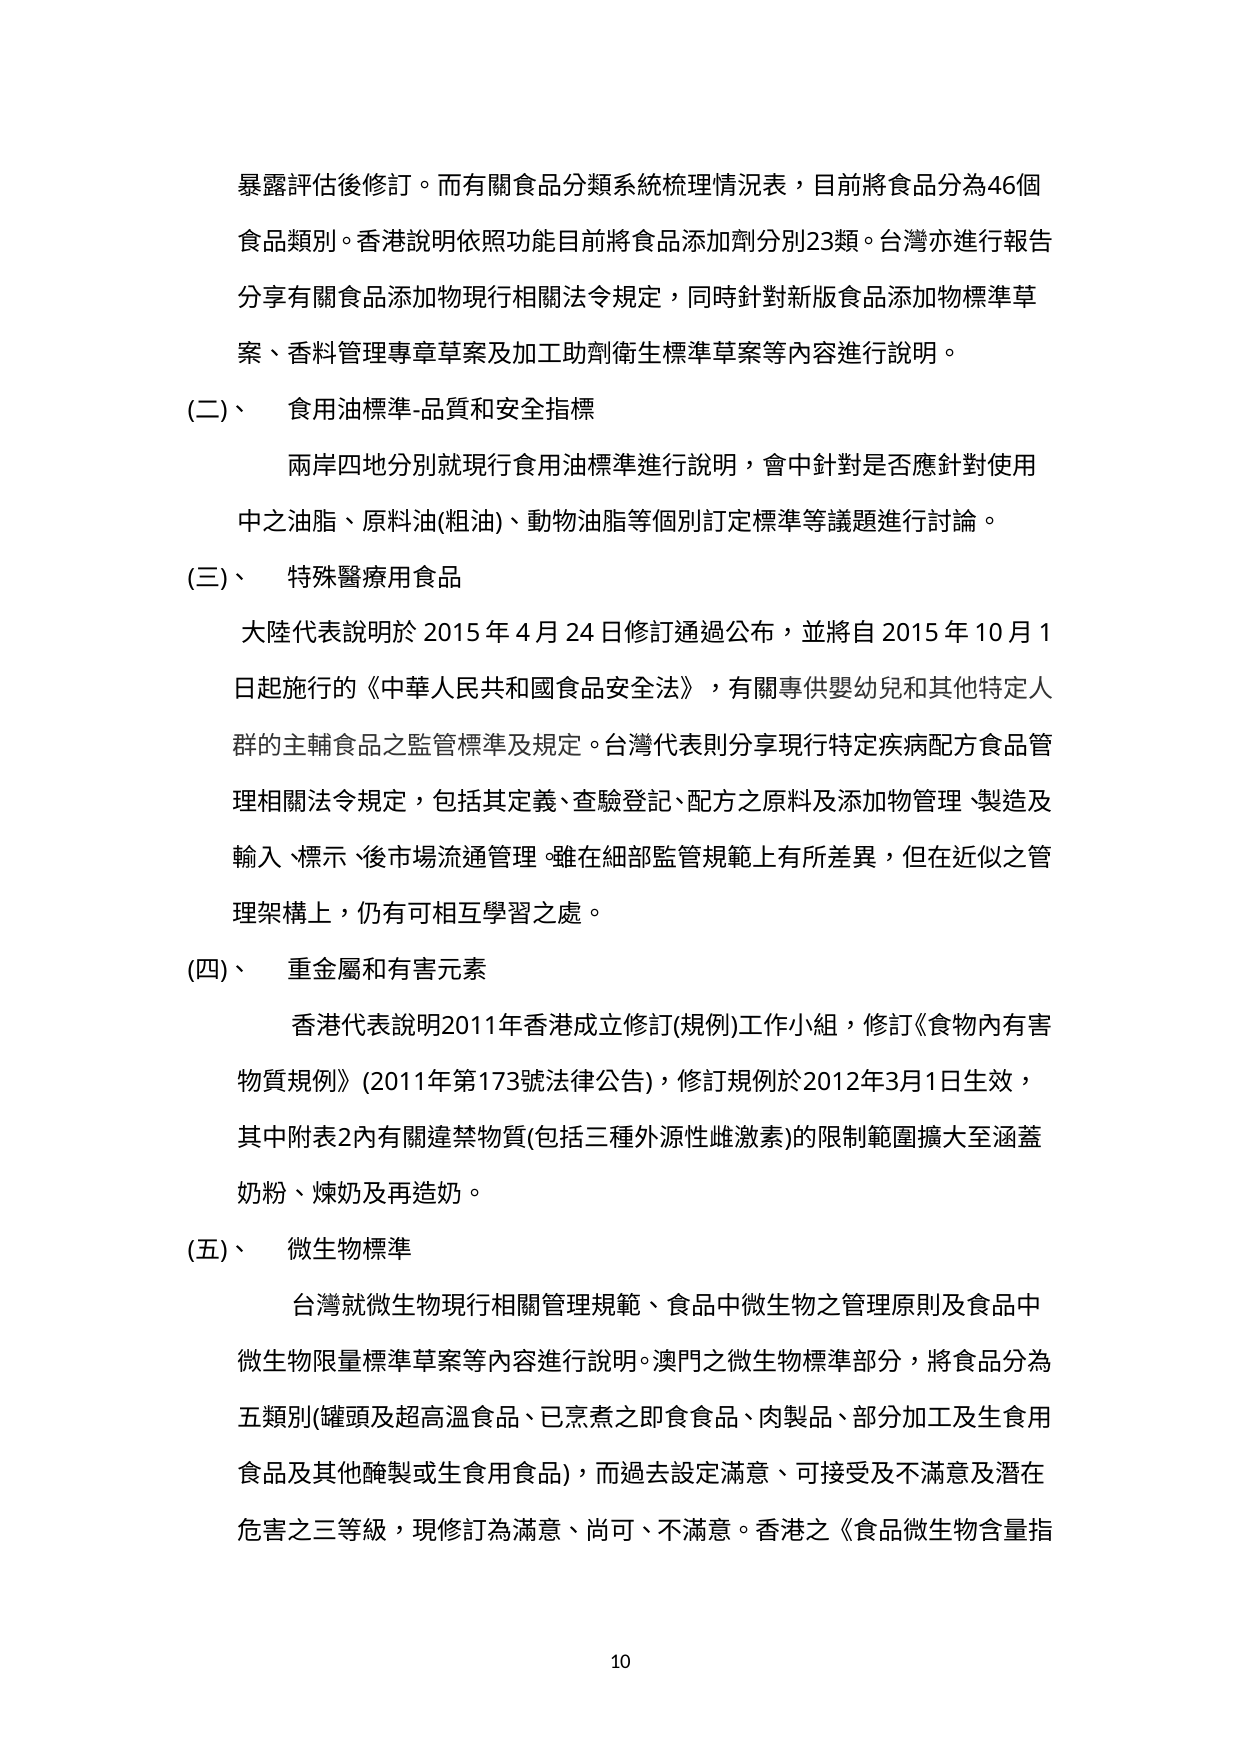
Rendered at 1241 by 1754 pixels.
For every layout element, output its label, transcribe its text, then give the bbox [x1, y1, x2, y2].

list 重金屬和有害元素 [187, 949, 1053, 986]
list 食用油標準-品質和安全指標 [187, 389, 1053, 426]
text 台灣就微生物現行相關管理規範、食品中微生物之管理原則及食品中微生物限量標準草案等內容進行說明。澳門之微生物標準部分，將食品分為五類別(罐頭及超高溫食品、已烹煮之即食食品、肉製品、部分加工及生食用食品及其他醃製或生食用食品)，而過去設定滿意、可接受及不滿意及潛在危害之三等級，現修訂為滿意、尚可、不滿意。香港之《食品微生物含量指 [237, 1284, 1053, 1547]
text 香港代表說明2011年香港成立修訂(規例)工作小組，修訂《食物內有害物質規例》(2011年第173號法律公告)，修訂規例於2012年3月1日生效，其中附表2內有關違禁物質(包括三種外源性雌激素)的限制範圍擴大至涵蓋奶粉、煉奶及再造奶。 [237, 1004, 1053, 1211]
list 特殊醫療用食品 [187, 556, 1053, 594]
text 暴露評估後修訂。而有關食品分類系統梳理情況表，目前將食品分為46個食品類別。香港說明依照功能目前將食品添加劑分別23類。台灣亦進行報告分享有關食品添加物現行相關法令規定，同時針對新版食品添加物標準草案、香料管理專章草案及加工助劑衛生標準草案等內容進行說明。 [237, 164, 1053, 371]
list 微生物標準 [187, 1229, 1053, 1266]
text 兩岸四地分別就現行食用油標準進行說明，會中針對是否應針對使用中之油脂、原料油(粗油)、動物油脂等個別訂定標準等議題進行討論。 [237, 444, 1053, 538]
text 大陸代表說明於2015年4月24日修訂通過公布，並將自2015年10月1日起施行的《中華人民共和國食品安全法》，有關專供嬰幼兒和其他特定人群的主輔食品之監管標準及規定。台灣代表則分享現行特定疾病配方食品管理相關法令規定，包括其定義、查驗登記、配方之原料及添加物管理、製造及輸入、標示、後市場流通管理。雖在細部監管規範上有所差異，但在近似之管理架構上，仍有可相互學習之處。 [187, 612, 1053, 931]
